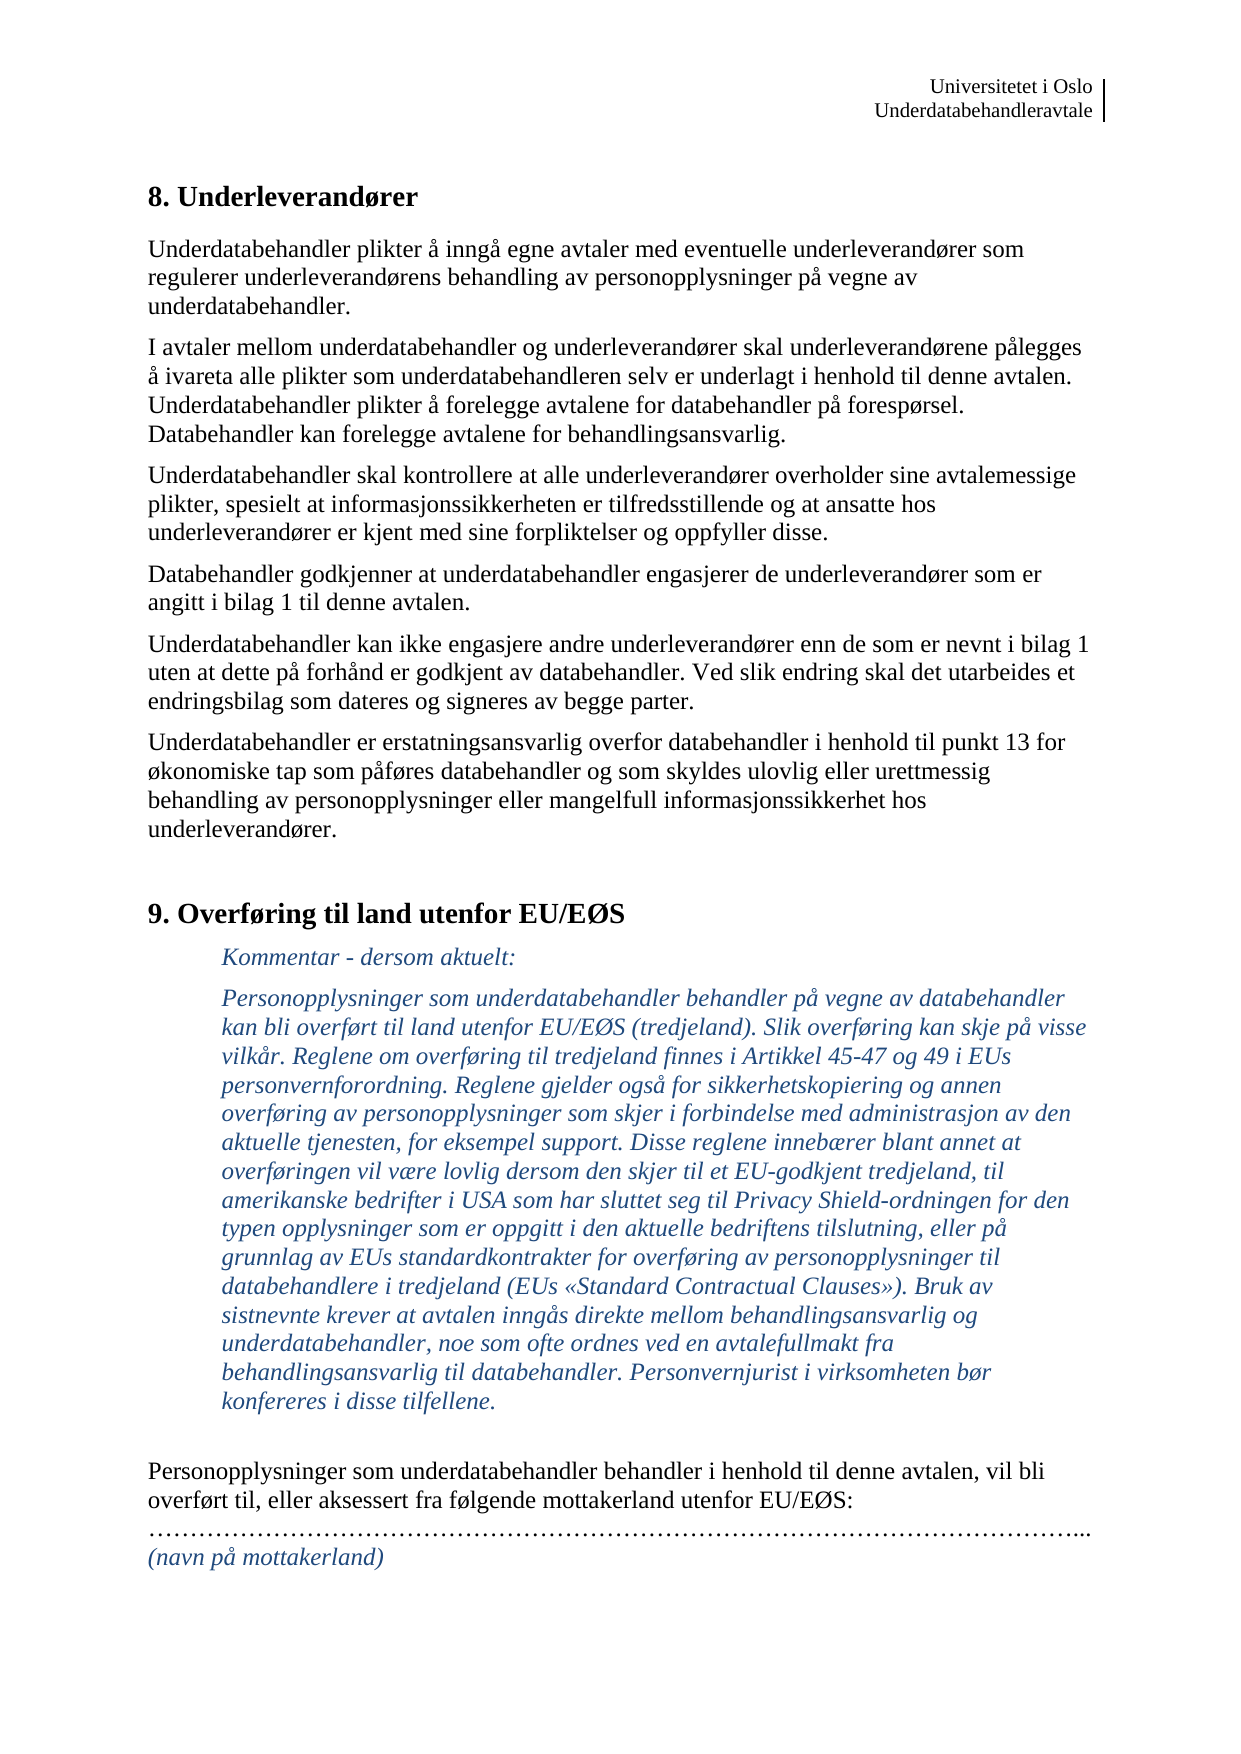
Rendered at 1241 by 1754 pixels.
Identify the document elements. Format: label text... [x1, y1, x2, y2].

text Databehandler godkjenner at underdatabehandler engasjerer de underleverandører som er angitt i bilag 1 til denne avtalen. [148, 559, 1093, 616]
text Underdatabehandler kan ikke engasjere andre underleverandører enn de som er nevnt i bilag 1 uten at dette på forhånd er godkjent av databehandler. Ved slik endring skal det utarbeides et endringsbilag som dateres og signeres av begge parter. [148, 629, 1093, 715]
text Kommentar - dersom aktuelt: [221, 942, 1093, 971]
text Underdatabehandler er erstatningsansvarlig overfor databehandler i henhold til punkt 13 for økonomiske tap som påføres databehandler og som skyldes ulovlig eller urettmessig behandling av personopplysninger eller mangelfull informasjonssikkerhet hos underleverandører. [148, 727, 1093, 842]
text Personopplysninger som underdatabehandler behandler i henhold til denne avtalen, vil bli overført til, eller aksessert fra følgende mottakerland utenfor EU/EØS: …………………………………………………………………………………………………... (navn på mottakerland) [148, 1456, 1093, 1571]
text Personopplysninger som underdatabehandler behandler på vegne av databehandler kan bli overført til land utenfor EU/EØS (tredjeland). Slik overføring kan skje på visse vilkår. Reglene om overføring til tredjeland finnes i Artikkel 45-47 og 49 i EUs personvernforordning. Reglene gjelder også for sikkerhetskopiering og annen overføring av personopplysninger som skjer i forbindelse med administrasjon av den aktuelle tjenesten, for eksempel support. Disse reglene innebærer blant annet at overføringen vil være lovlig dersom den skjer til et EU-godkjent tredjeland, til amerikanske bedrifter i USA som har sluttet seg til Privacy Shield-ordningen for den typen opplysninger som er oppgitt i den aktuelle bedriftens tilslutning, eller på grunnlag av EUs standardkontrakter for overføring av personopplysninger til databehandlere i tredjeland (EUs «Standard Contractual Clauses»). Bruk av sistnevnte krever at avtalen inngås direkte mellom behandlingsansvarlig og underdatabehandler, noe som ofte ordnes ved en avtalefullmakt fra behandlingsansvarlig til databehandler. Personvernjurist i virksomheten bør konfereres i disse tilfellene. [221, 983, 1093, 1415]
subtitle 8. Underleverandører [148, 179, 1093, 213]
text I avtaler mellom underdatabehandler og underleverandører skal underleverandørene pålegges å ivareta alle plikter som underdatabehandleren selv er underlagt i henhold til denne avtalen. Underdatabehandler plikter å forelegge avtalene for databehandler på forespørsel. Databehandler kan forelegge avtalene for behandlingsansvarlig. [148, 332, 1093, 447]
text 9. Overføring til land utenfor EU/EØS [148, 896, 1093, 930]
text Underdatabehandler skal kontrollere at alle underleverandører overholder sine avtalemessige plikter, spesielt at informasjonssikkerheten er tilfredsstillende og at ansatte hos underleverandører er kjent med sine forpliktelser og oppfyller disse. [148, 460, 1093, 546]
text Underdatabehandler plikter å inngå egne avtaler med eventuelle underleverandører som regulerer underleverandørens behandling av personopplysninger på vegne av underdatabehandler. [148, 234, 1093, 320]
